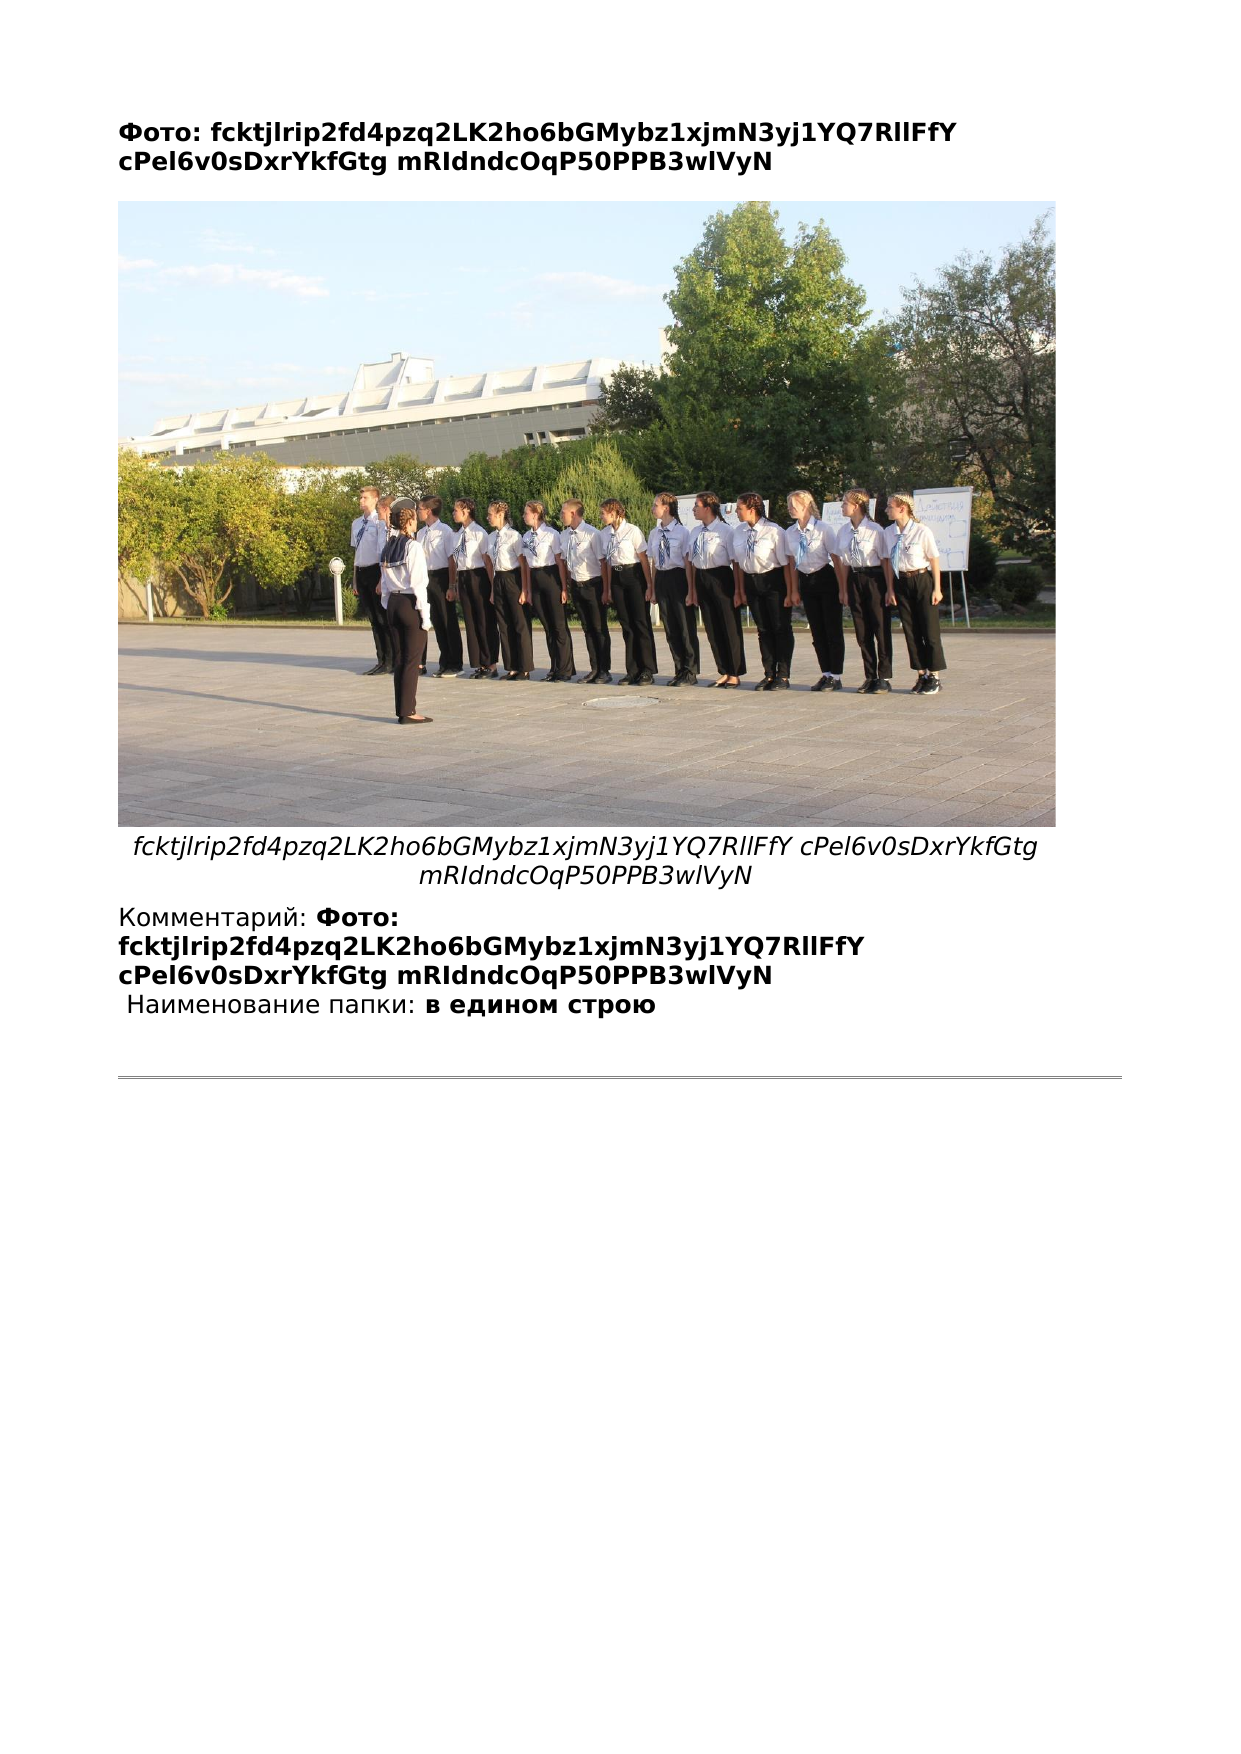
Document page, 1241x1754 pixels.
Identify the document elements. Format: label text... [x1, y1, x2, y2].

text fcktjlrip2fd4pzq2LK2ho6bGMybz1xjmN3yj1YQ7RllFfY cPel6v0sDxrYkfGtg mRIdndcOqP50PPB3wlVyN [118, 827, 1056, 891]
subtitle Фото: fcktjlrip2fd4pzq2LK2ho6bGMybz1xjmN3yj1YQ7RllFfY cPel6v0sDxrYkfGtg mRIdndcOqP50PPB3wlVyN [118, 118, 1122, 176]
picture [118, 201, 1056, 827]
text Комментарий: Фото: fcktjlrip2fd4pzq2LK2ho6bGMybz1xjmN3yj1YQ7RllFfY cPel6v0sDxrYkfGtg mRIdndcOqP50PPB3wlVyN Наименование папки: в едином строю [118, 903, 1122, 1049]
